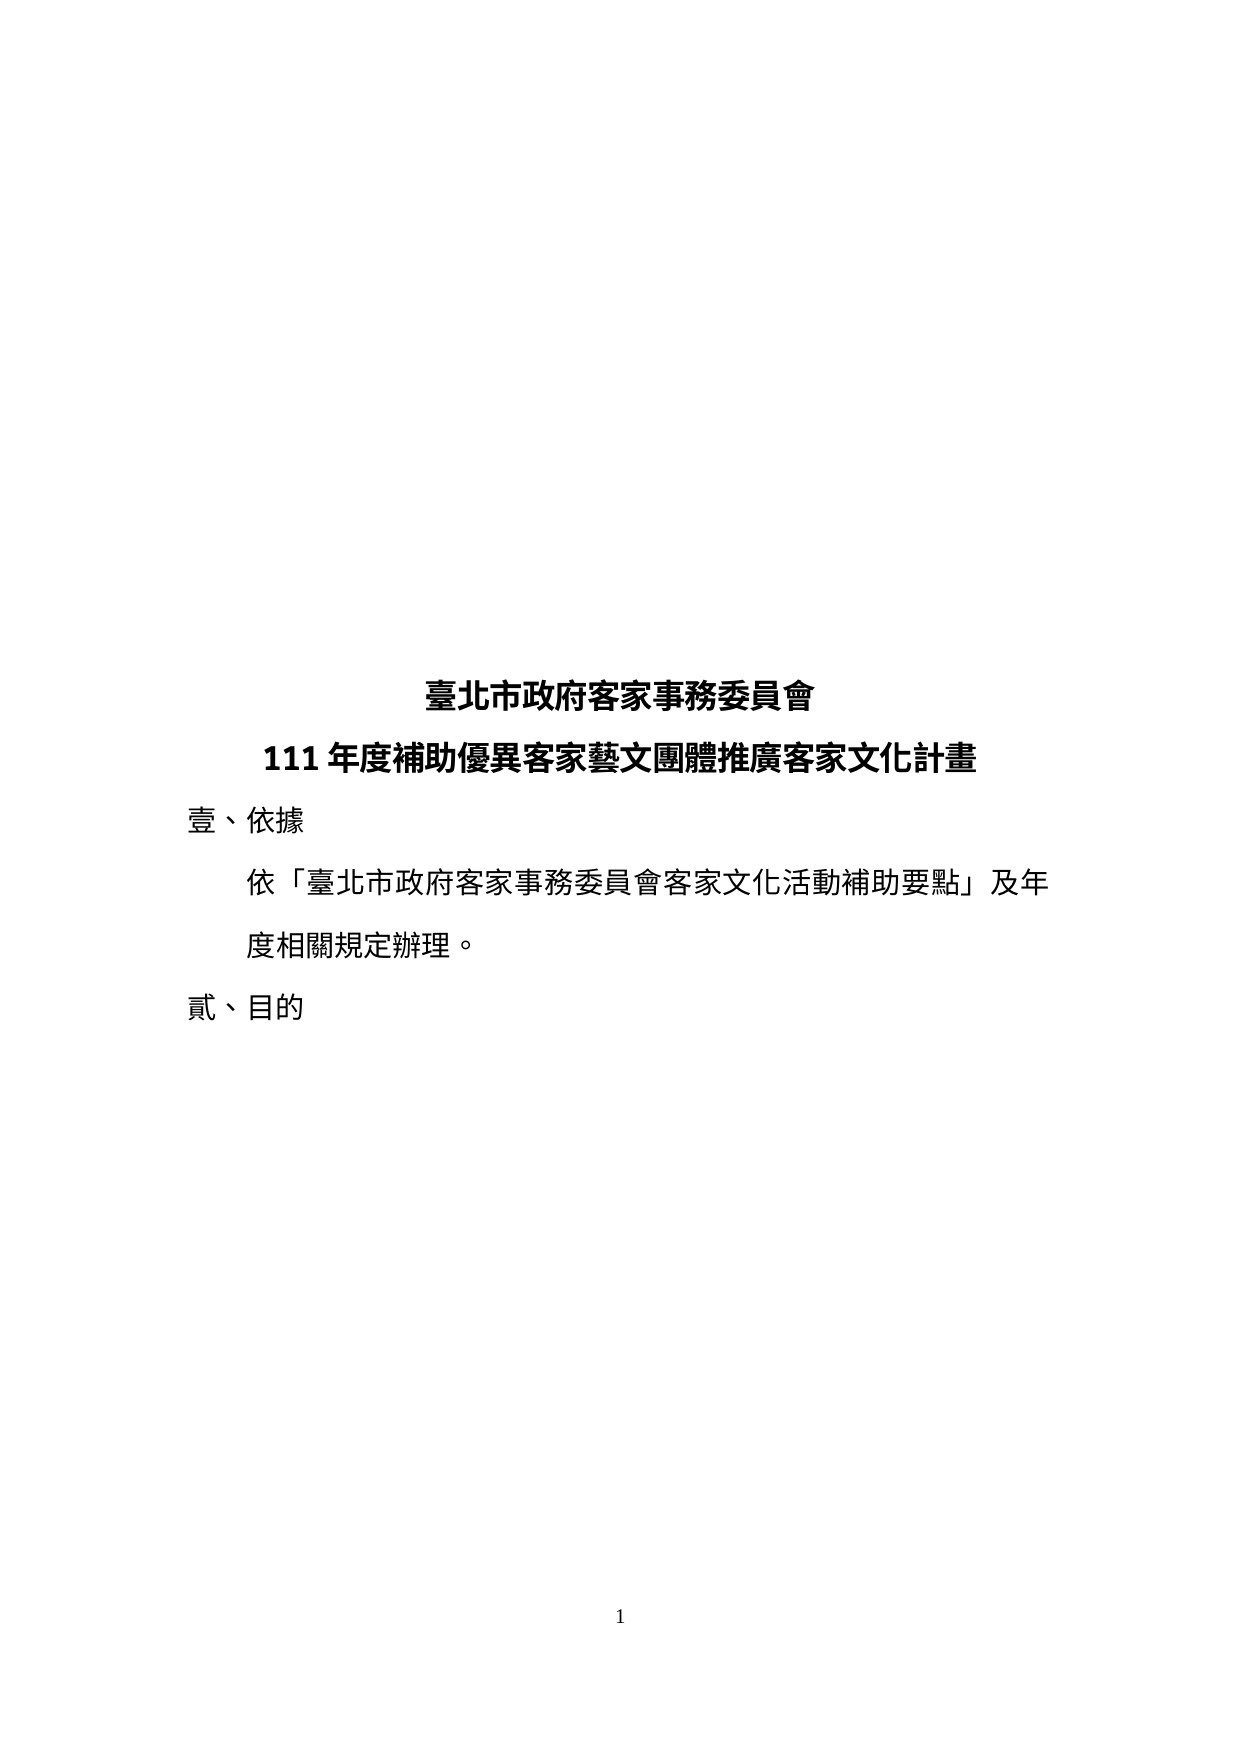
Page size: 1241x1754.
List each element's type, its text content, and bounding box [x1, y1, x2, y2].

text 貳、目的 [187, 964, 1053, 1027]
text 壹、依據 [187, 777, 1053, 839]
text 111年度補助優異客家藝文團體推廣客家文化計畫 [187, 714, 1053, 777]
text 依「臺北市政府客家事務委員會客家文化活動補助要點」及年度相關規定辦理。 [247, 839, 1053, 964]
text 臺北市政府客家事務委員會 [187, 652, 1053, 714]
